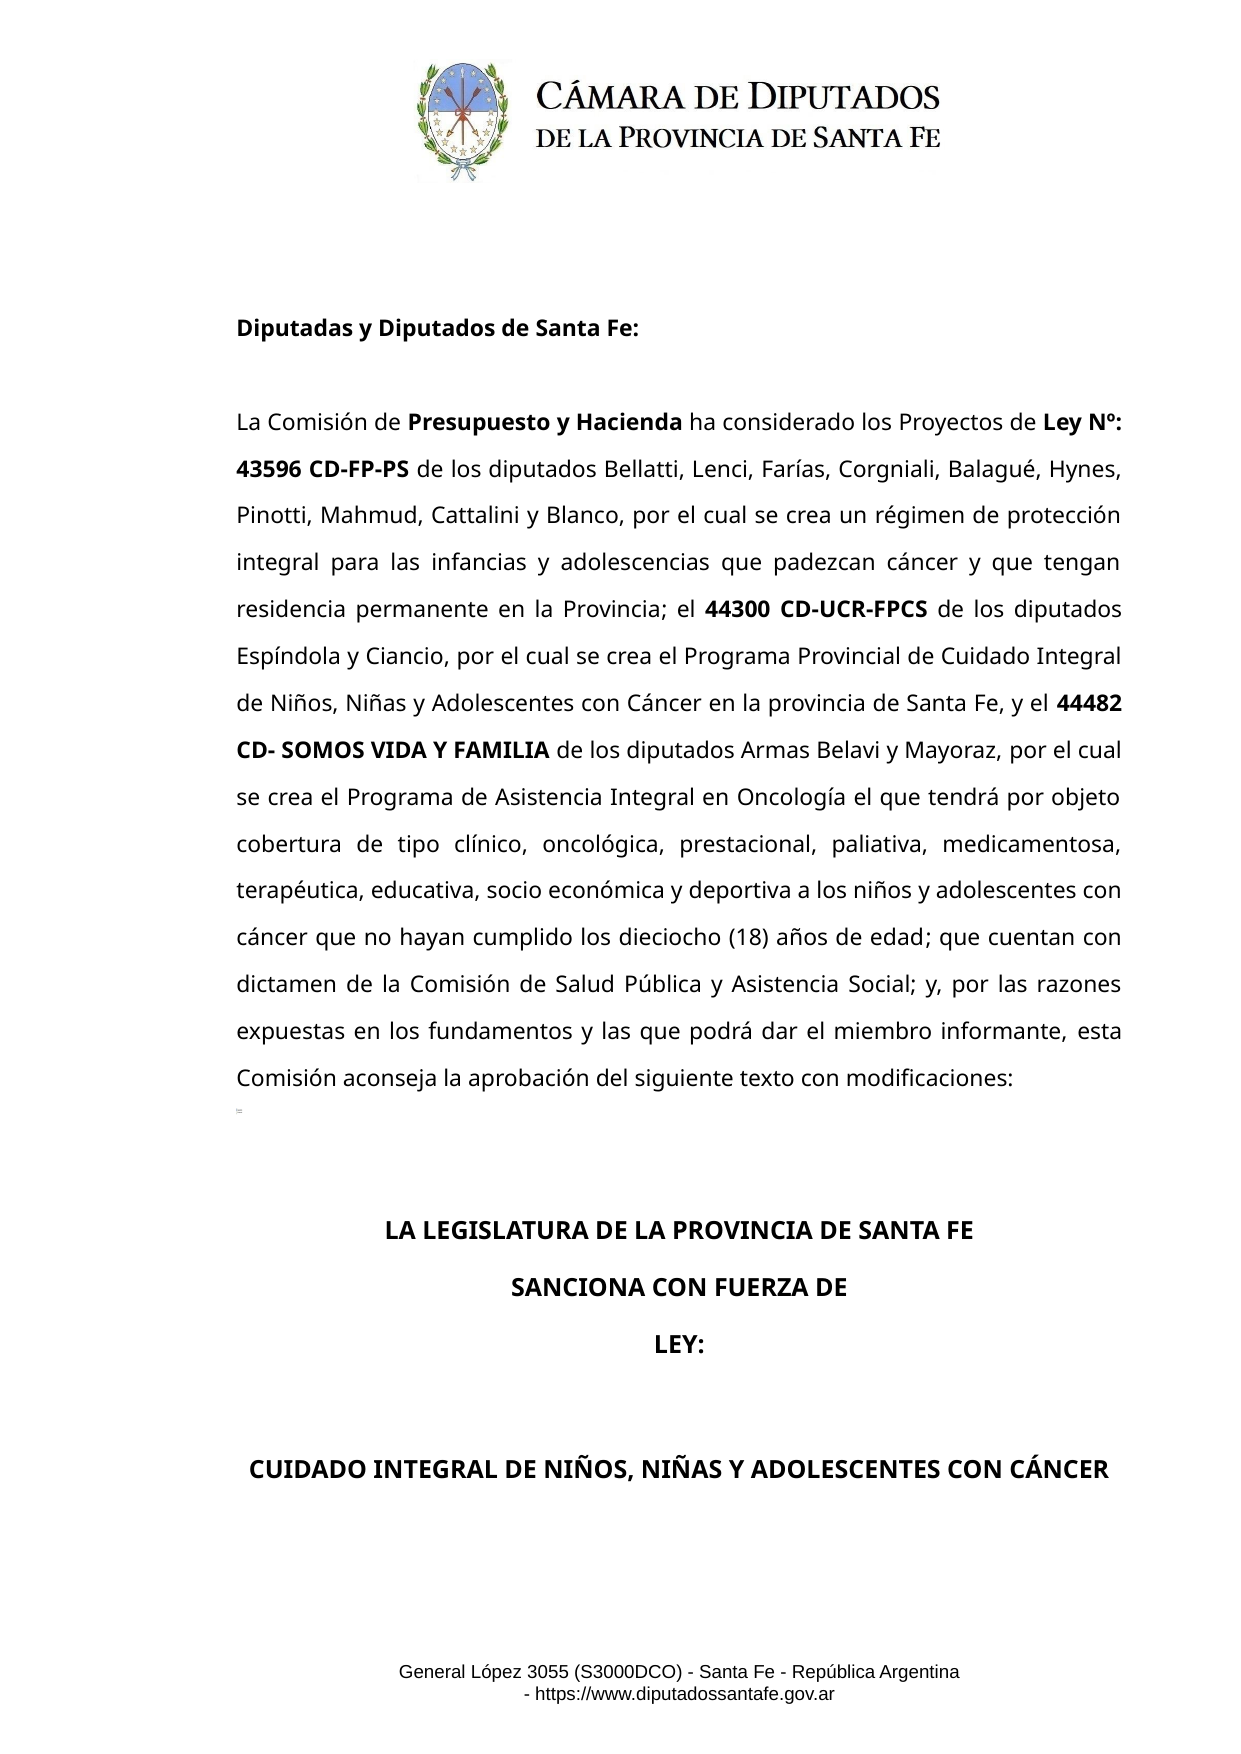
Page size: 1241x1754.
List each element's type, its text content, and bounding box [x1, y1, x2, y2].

text Diputadas y Diputados de Santa Fe: [236, 312, 1122, 343]
picture [236, 1108, 243, 1115]
text La Comisión de Presupuesto y Hacienda ha considerado los Proyectos de Ley Nº: 43596 CD-FP-PS de los diputados Bellatti, Lenci, Farías, Corgniali, Balagué, Hynes, Pinotti, Mahmud, Cattalini y Blanco, por el cual se crea un régimen de protección integral para las infancias y adolescencias que padezcan cáncer y que tengan residencia permanente en la Provincia; el 44300 CD-UCR-FPCS de los diputados Espíndola y Ciancio, por el cual se crea el Programa Provincial de Cuidado Integral de Niños, Niñas y Adolescentes con Cáncer en la provincia de Santa Fe, y el 44482 CD- SOMOS VIDA Y FAMILIA de los diputados Armas Belavi y Mayoraz, por el cual se crea el Programa de Asistencia Integral en Oncología el que tendrá por objeto cobertura de tipo clínico, oncológica, prestacional, paliativa, medicamentosa, terapéutica, educativa, socio económica y deportiva a los niños y adolescentes con cáncer que no hayan cumplido los dieciocho (18) años de edad; que cuentan con dictamen de la Comisión de Salud Pública y Asistencia Social; y, por las razones expuestas en los fundamentos y las que podrá dar el miembro informante, esta Comisión aconseja la aprobación del siguiente texto con modificaciones: [236, 406, 1122, 1093]
text LEY: [236, 1326, 1122, 1360]
text SANCIONA CON FUERZA DE [236, 1269, 1122, 1303]
text CUIDADO INTEGRAL DE NIÑOS, NIÑAS Y ADOLESCENTES CON CÁNCER [236, 1452, 1122, 1486]
picture [413, 59, 945, 183]
text LA LEGISLATURA DE LA PROVINCIA DE SANTA FE [236, 1212, 1122, 1247]
